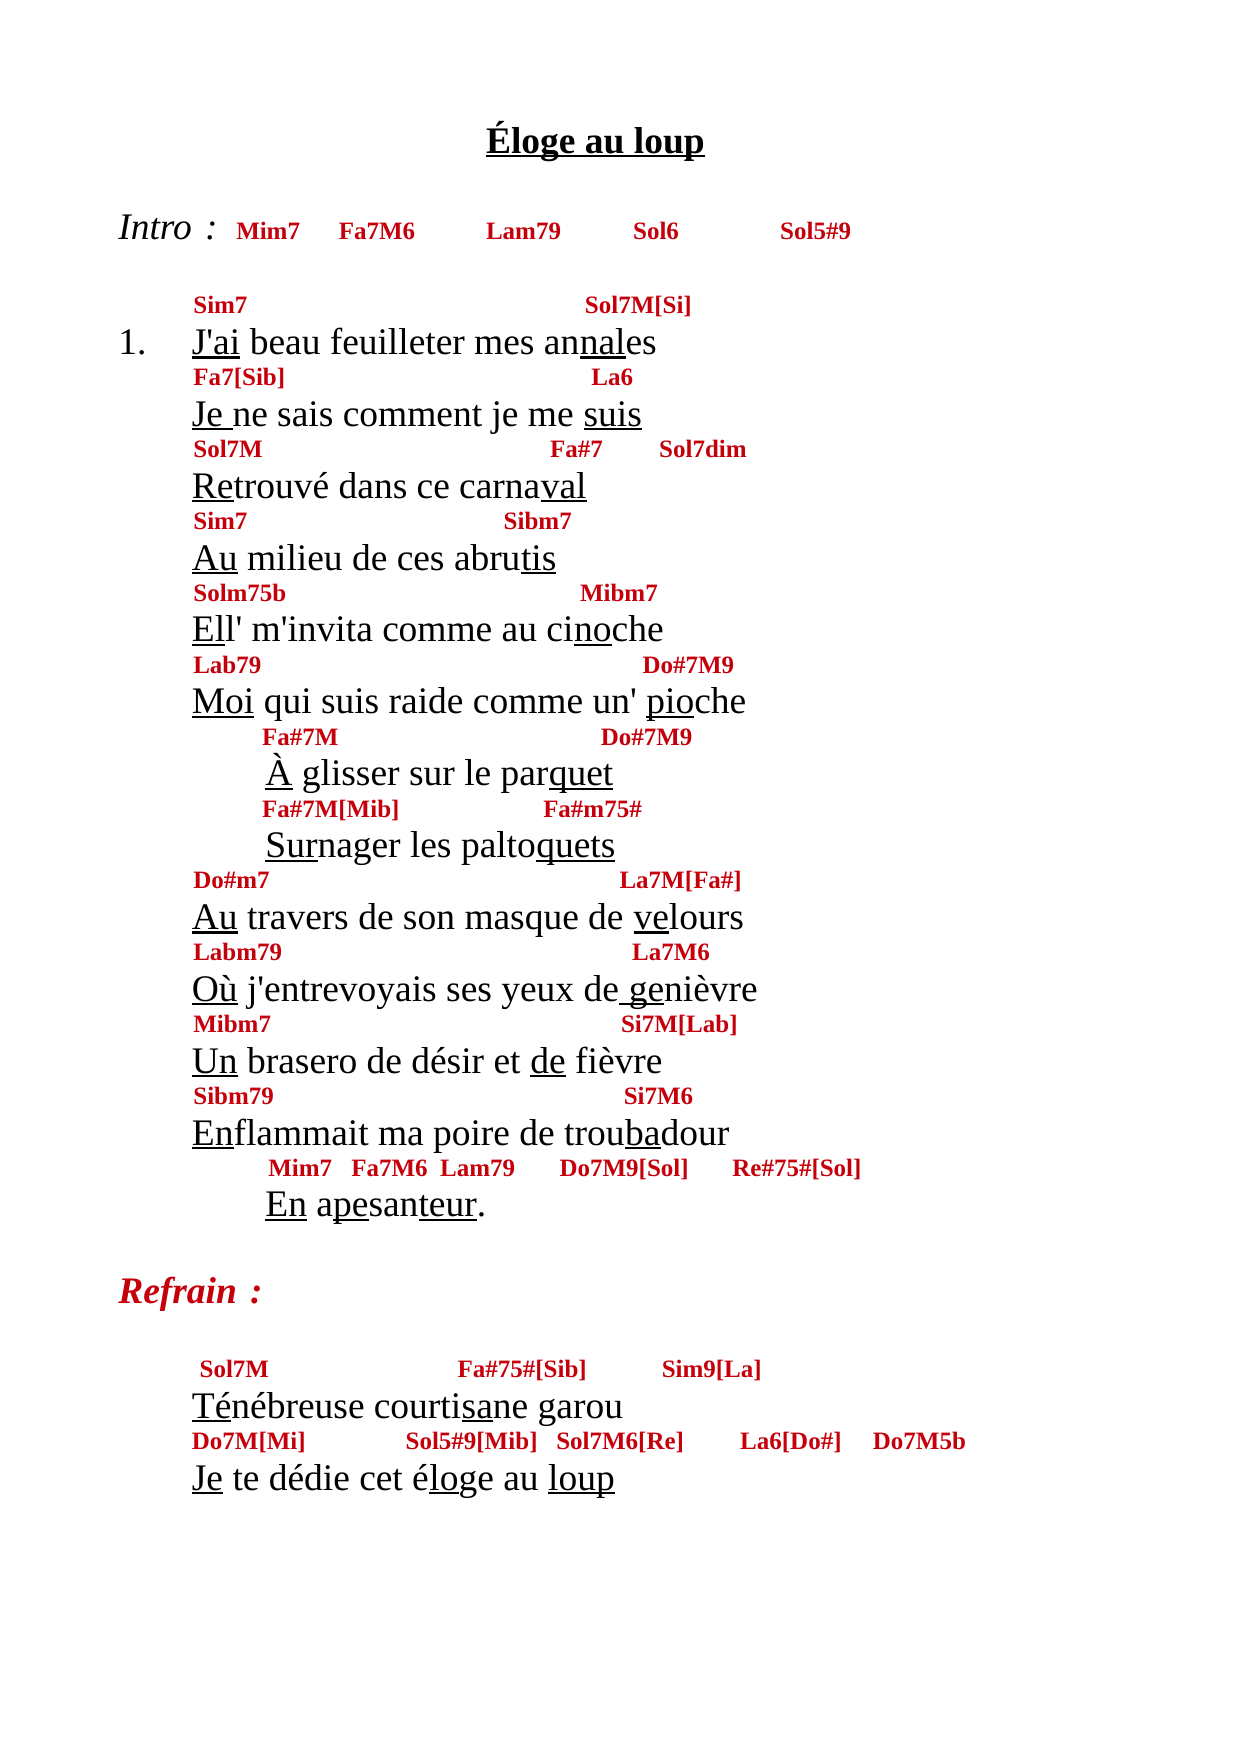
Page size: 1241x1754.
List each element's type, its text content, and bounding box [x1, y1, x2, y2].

text Moi qui suis raide comme un' pioche Fa#7M Do#7M9 À glisser sur le parquet Fa#7M[Mib] Fa#m75# Surnager les paltoquets Do#m7 La7M[Fa#] Au travers de son masque de velours Labm79 La7M6 Où j'entrevoyais ses yeux de genièvre Mibm7 Si7M[Lab] Un brasero de désir et de fièvre Sibm79 Si7M6 Enflammait ma poire de troubadour Mim7 Fa7M6 Lam79 Do7M9[Sol] Re#75#[Sol] En apesanteur. Refrain : Sol7M Fa#75#[Sib] Sim9[La] Ténébreuse courtisane garou Do7M[Mi] Sol5#9[Mib] Sol7M6[Re] La6[Do#] Do7M5b Je te dédie cet éloge au loup [118, 679, 1122, 1541]
text [118, 1584, 1122, 1627]
text Intro : Mim7 Fa7M6 Lam79 Sol6 Sol5#9 [118, 204, 1122, 247]
text Éloge au loup [118, 118, 1122, 161]
text Sim7 Sol7M[Si] [118, 291, 1122, 319]
text 1. J'ai beau feuilleter mes annales Fa7[Sib] La6 Je ne sais comment je me suis Sol7M Fa#7 Sol7dim Retrouvé dans ce carnaval Sim7 Sibm7 Au milieu de ces abrutis Solm75b Mibm7 Ell' m'invita comme au cinoche Lab79 Do#7M9 [118, 319, 1122, 679]
